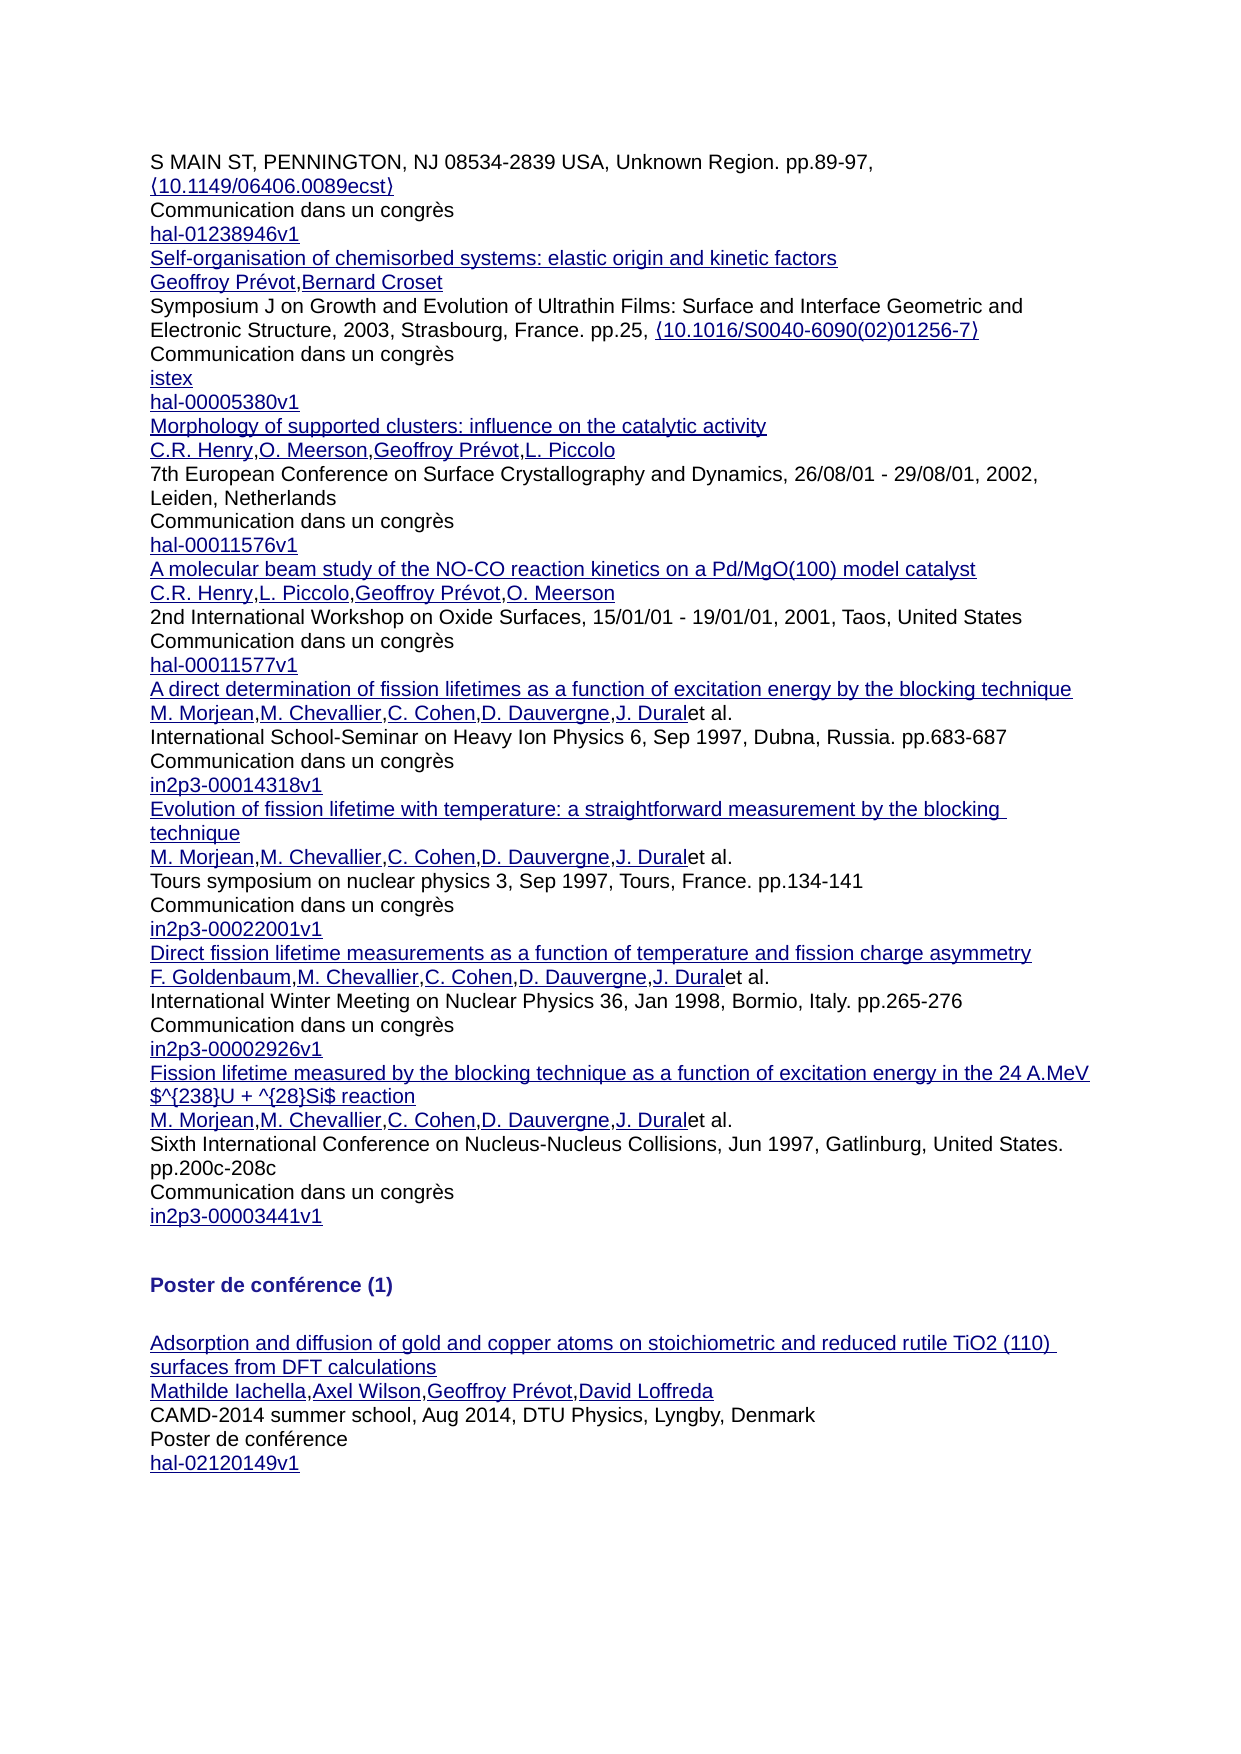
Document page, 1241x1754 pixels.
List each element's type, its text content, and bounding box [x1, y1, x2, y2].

table_cell Direct fission lifetime measurements as a function of temperature and fission charge asymmetry F. Goldenbaum,M. Chevallier,C. Cohen,D. Dauvergne,J. Duralet al. International Winter Meeting on Nuclear Physics 36, Jan 1998, Bormio, Italy. pp.265-276 Communication dans un congrès in2p3-00002926v1 [150, 941, 1090, 1060]
subtitle Poster de conférence (1) [150, 1273, 1090, 1297]
table_header Adsorption and diffusion of gold and copper atoms on stoichiometric and reduced rutile TiO2 (110) surfaces from DFT calculations Mathilde Iachella,Axel Wilson,Geoffroy Prévot,David Loffreda CAMD-2014 summer school, Aug 2014, DTU Physics, Lyngby, Denmark Poster de conférence hal-02120149v1 [150, 1331, 1090, 1475]
table_cell A direct determination of fission lifetimes as a function of excitation energy by the blocking technique M. Morjean,M. Chevallier,C. Cohen,D. Dauvergne,J. Duralet al. International School-Seminar on Heavy Ion Physics 6, Sep 1997, Dubna, Russia. pp.683-687 Communication dans un congrès in2p3-00014318v1 [150, 677, 1090, 797]
table_cell Morphology of supported clusters: influence on the catalytic activity C.R. Henry,O. Meerson,Geoffroy Prévot,L. Piccolo 7th European Conference on Surface Crystallography and Dynamics, 26/08/01 - 29/08/01, 2002, Leiden, Netherlands Communication dans un congrès hal-00011576v1 [150, 414, 1090, 557]
table_cell A molecular beam study of the NO-CO reaction kinetics on a Pd/MgO(100) model catalyst C.R. Henry,L. Piccolo,Geoffroy Prévot,O. Meerson 2nd International Workshop on Oxide Surfaces, 15/01/01 - 19/01/01, 2001, Taos, United States Communication dans un congrès hal-00011577v1 [150, 557, 1090, 677]
table_cell Si Ultrathin Films on Silver Surfaces: An Intriguing Epitaxial System T. Leoni,Romain Bernard,A. Ranguis,Yves Borensztein,Geoffroy Prévotet al. SIGE, GE, AND RELATED COMPOUNDS 6: MATERIALS, PROCESSING, AND DEVICES, 2014, 65 S MAIN ST, PENNINGTON, NJ 08534-2839 USA, Unknown Region. pp.89-97, ⟨10.1149/06406.0089ecst⟩ Communication dans un congrès hal-01238946v1 [150, 150, 1090, 246]
table_cell Self-organisation of chemisorbed systems: elastic origin and kinetic factors Geoffroy Prévot,Bernard Croset Symposium J on Growth and Evolution of Ultrathin Films: Surface and Interface Geometric and Electronic Structure, 2003, Strasbourg, France. pp.25, ⟨10.1016/S0040-6090(02)01256-7⟩ Communication dans un congrès istex hal-00005380v1 [150, 246, 1090, 413]
table_cell $^{238}U + ^{28}Si$ reaction M. Morjean,M. Chevallier,C. Cohen,D. Dauvergne,J. Duralet al. Sixth International Conference on Nucleus-Nucleus Collisions, Jun 1997, Gatlinburg, United States. pp.200c-208c Communication dans un congrès in2p3-00003441v1 [150, 1082, 1090, 1228]
table_cell Evolution of fission lifetime with temperature: a straightforward measurement by the blocking technique M. Morjean,M. Chevallier,C. Cohen,D. Dauvergne,J. Duralet al. Tours symposium on nuclear physics 3, Sep 1997, Tours, France. pp.134-141 Communication dans un congrès in2p3-00022001v1 [150, 797, 1090, 941]
table_cell Fission lifetime measured by the blocking technique as a function of excitation energy in the 24 A.MeV [150, 1060, 1090, 1081]
